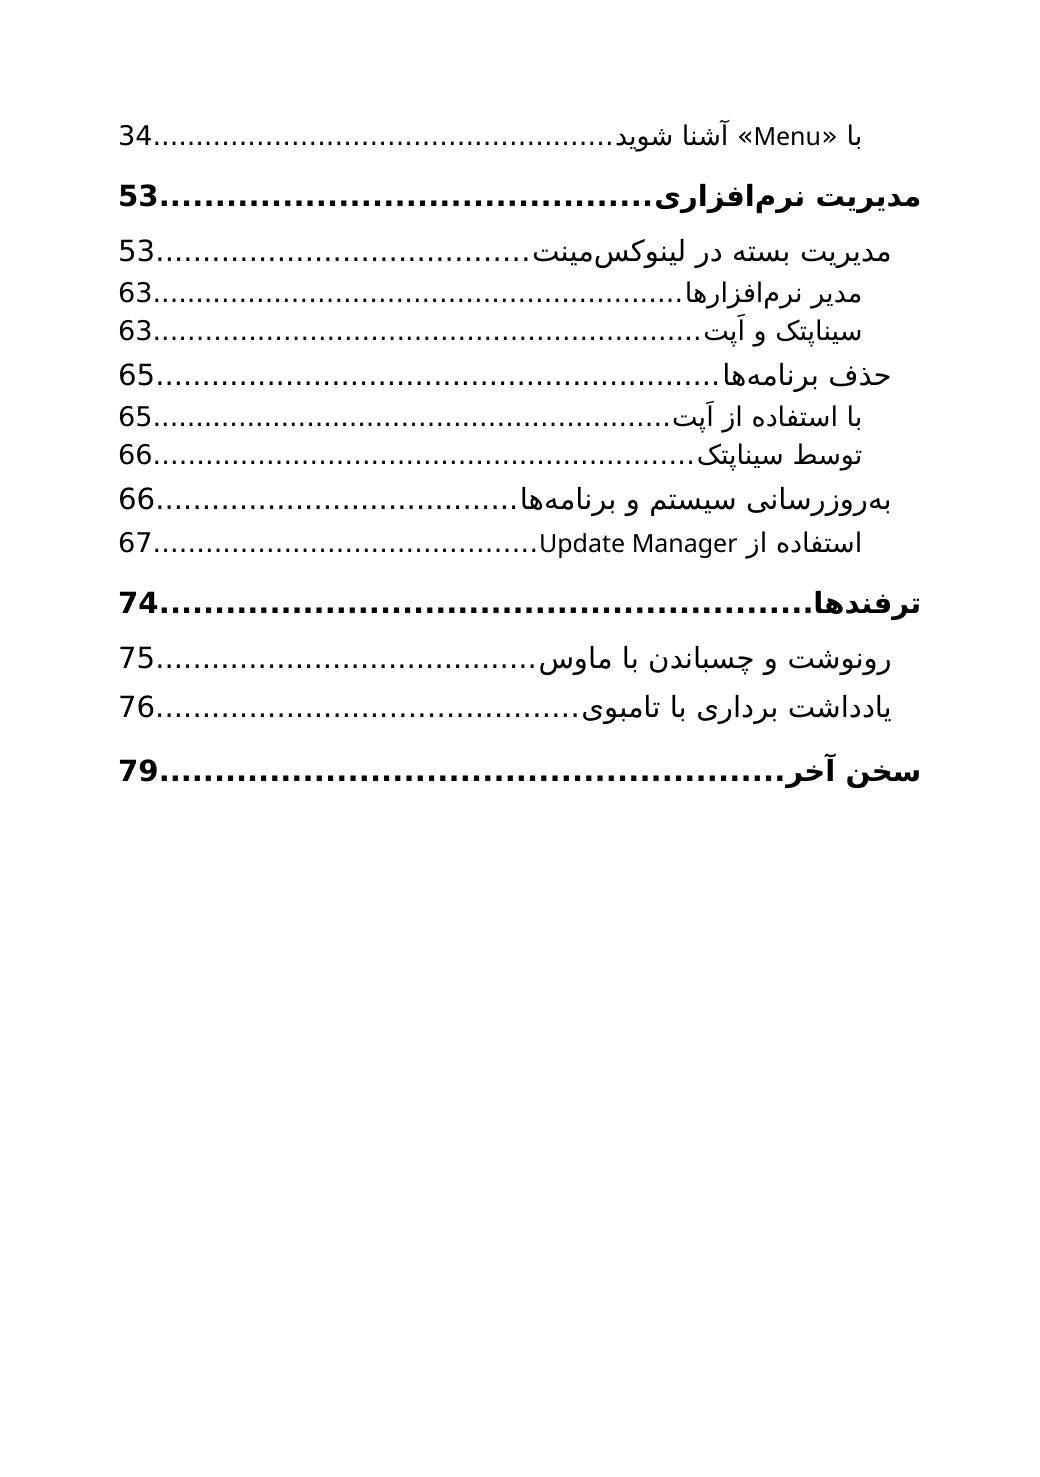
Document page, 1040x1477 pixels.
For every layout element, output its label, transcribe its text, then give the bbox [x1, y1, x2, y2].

text ترفندها 74 [118, 587, 921, 621]
text مدیریت بسته در لینوکس‌مینت 53 [118, 234, 892, 268]
text یادداشت برداری با تامبوی 76 [118, 691, 892, 724]
text سیناپتک و اَپت 63 [118, 315, 862, 346]
text مدیر نرم‌افزارها 63 [118, 277, 862, 309]
text استفاده از Update Manager 67 [118, 526, 862, 559]
text توسط سیناپتک 66 [118, 439, 862, 471]
text سخن آخر 79 [118, 754, 921, 788]
text با استفاده از اَپت 65 [118, 401, 862, 433]
text به‌روزرسانی سیستم و برنامه‌ها 66 [118, 483, 892, 517]
text مدیریت نرم‌افزاری 53 [118, 179, 921, 213]
text حذف برنامه‌ها 65 [118, 358, 892, 392]
text رونوشت و چسباندن با ماوس 75 [118, 642, 892, 676]
text با «Menu» آشنا شوید 34 [118, 118, 862, 152]
